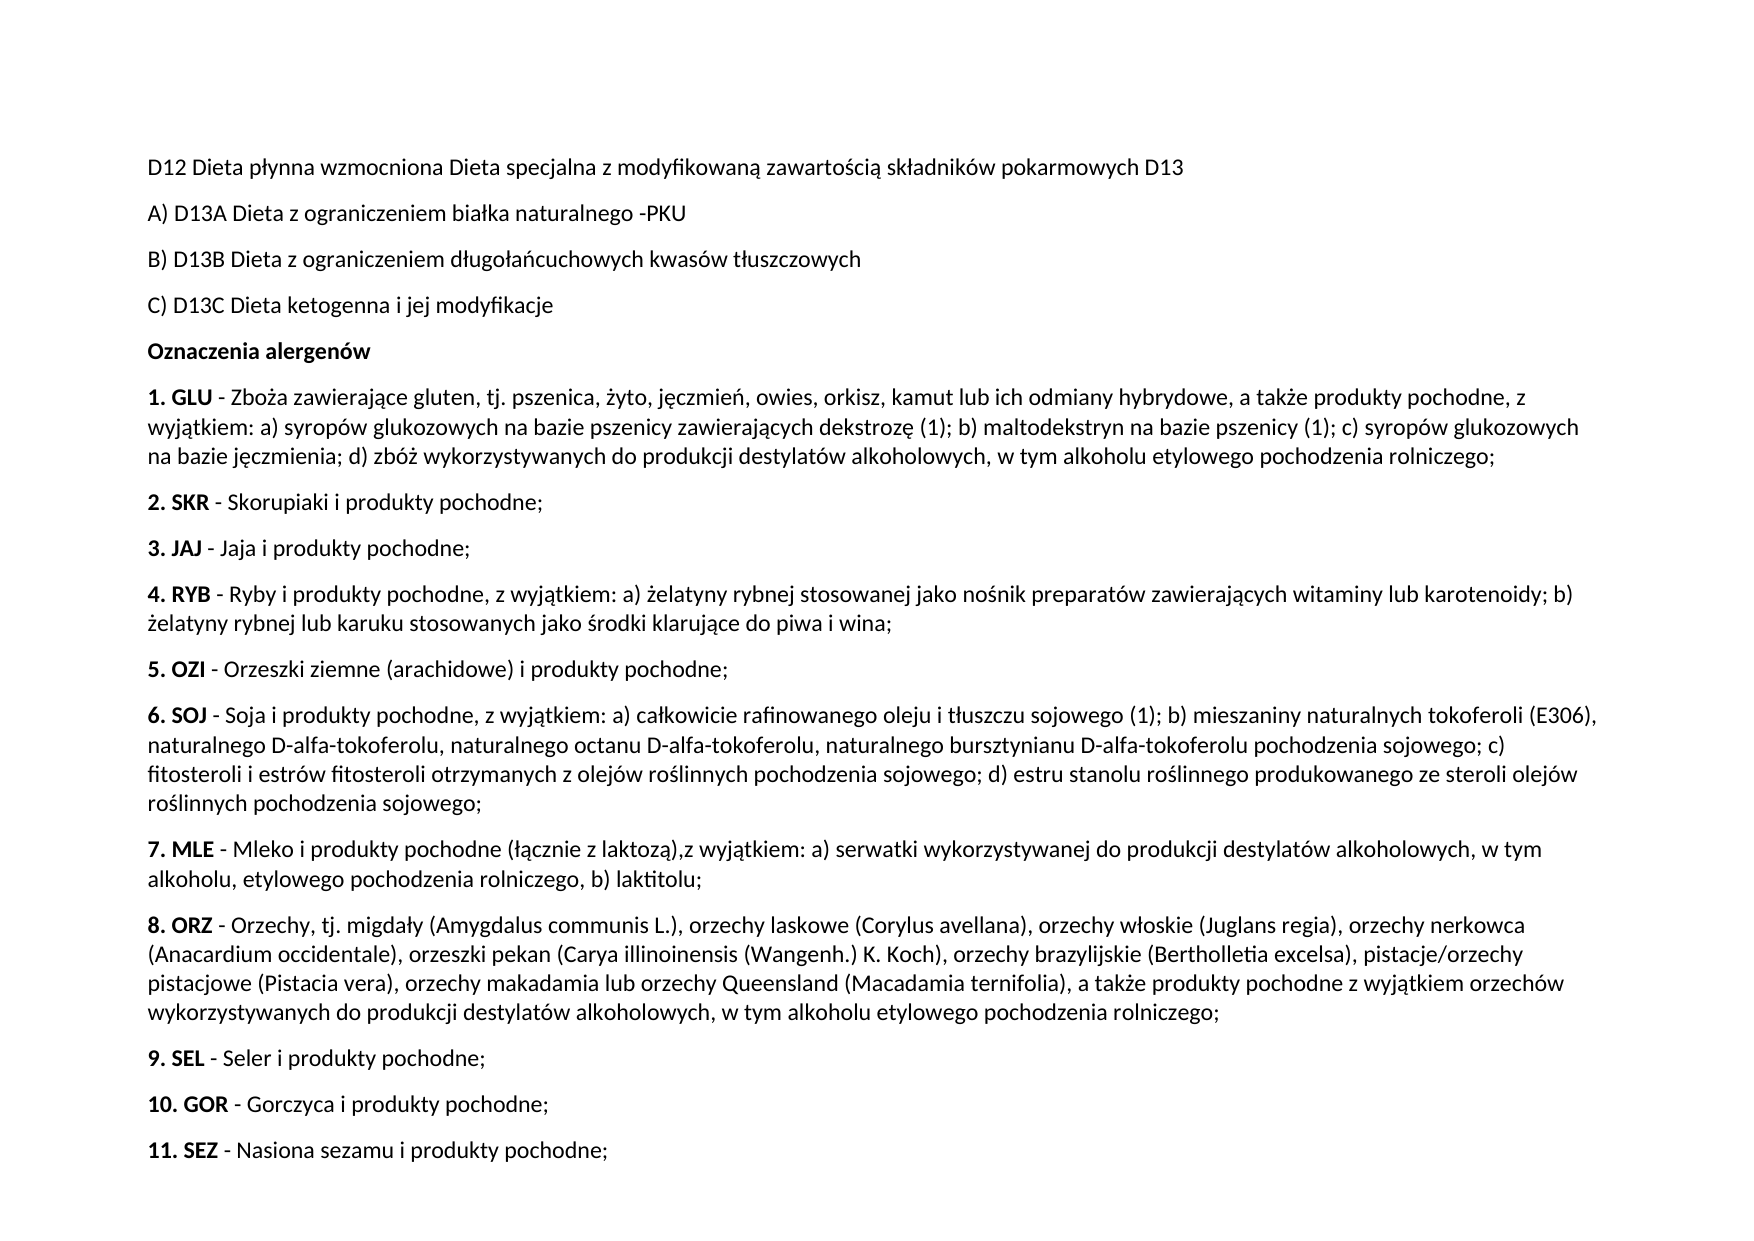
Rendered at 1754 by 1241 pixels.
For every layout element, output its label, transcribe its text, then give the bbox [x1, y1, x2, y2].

text 9. SEL - Seler i produkty pochodne; [147, 1043, 1606, 1073]
text D12 Dieta płynna wzmocniona Dieta specjalna z modyfikowaną zawartością składników pokarmowych D13 [147, 152, 1606, 182]
text 7. MLE - Mleko i produkty pochodne (łącznie z laktozą),z wyjątkiem: a) serwatki wykorzystywanej do produkcji destylatów alkoholowych, w tym alkoholu, etylowego pochodzenia rolniczego, b) laktitolu; [147, 834, 1606, 893]
text 10. GOR - Gorczyca i produkty pochodne; [147, 1089, 1606, 1119]
text C) D13C Dieta ketogenna i jej modyfikacje [147, 290, 1606, 320]
text 2. SKR - Skorupiaki i produkty pochodne; [147, 487, 1606, 516]
text 3. JAJ - Jaja i produkty pochodne; [147, 533, 1606, 562]
text 11. SEZ - Nasiona sezamu i produkty pochodne; [147, 1136, 1606, 1165]
text Oznaczenia alergenów [147, 336, 1606, 366]
text 4. RYB - Ryby i produkty pochodne, z wyjątkiem: a) żelatyny rybnej stosowanej jako nośnik preparatów zawierających witaminy lub karotenoidy; b) żelatyny rybnej lub karuku stosowanych jako środki klarujące do piwa i wina; [147, 579, 1606, 638]
text 5. OZI - Orzeszki ziemne (arachidowe) i produkty pochodne; [147, 654, 1606, 684]
text 8. ORZ - Orzechy, tj. migdały (Amygdalus communis L.), orzechy laskowe (Corylus avellana), orzechy włoskie (Juglans regia), orzechy nerkowca (Anacardium occidentale), orzeszki pekan (Carya illinoinensis (Wangenh.) K. Koch), orzechy brazylijskie (Bertholletia excelsa), pistacje/orzechy pistacjowe (Pistacia vera), orzechy makadamia lub orzechy Queensland (Macadamia ternifolia), a także produkty pochodne z wyjątkiem orzechów wykorzystywanych do produkcji destylatów alkoholowych, w tym alkoholu etylowego pochodzenia rolniczego; [147, 910, 1606, 1027]
text A) D13A Dieta z ograniczeniem białka naturalnego -PKU [147, 198, 1606, 228]
text B) D13B Dieta z ograniczeniem długołańcuchowych kwasów tłuszczowych [147, 244, 1606, 274]
text 6. SOJ - Soja i produkty pochodne, z wyjątkiem: a) całkowicie rafinowanego oleju i tłuszczu sojowego (1); b) mieszaniny naturalnych tokoferoli (E306), naturalnego D-alfa-tokoferolu, naturalnego octanu D-alfa-tokoferolu, naturalnego bursztynianu D-alfa-tokoferolu pochodzenia sojowego; c) fitosteroli i estrów fitosteroli otrzymanych z olejów roślinnych pochodzenia sojowego; d) estru stanolu roślinnego produkowanego ze steroli olejów roślinnych pochodzenia sojowego; [147, 701, 1606, 818]
text 1. GLU - Zboża zawierające gluten, tj. pszenica, żyto, jęczmień, owies, orkisz, kamut lub ich odmiany hybrydowe, a także produkty pochodne, z wyjątkiem: a) syropów glukozowych na bazie pszenicy zawierających dekstrozę (1); b) maltodekstryn na bazie pszenicy (1); c) syropów glukozowych na bazie jęczmienia; d) zbóż wykorzystywanych do produkcji destylatów alkoholowych, w tym alkoholu etylowego pochodzenia rolniczego; [147, 382, 1606, 470]
